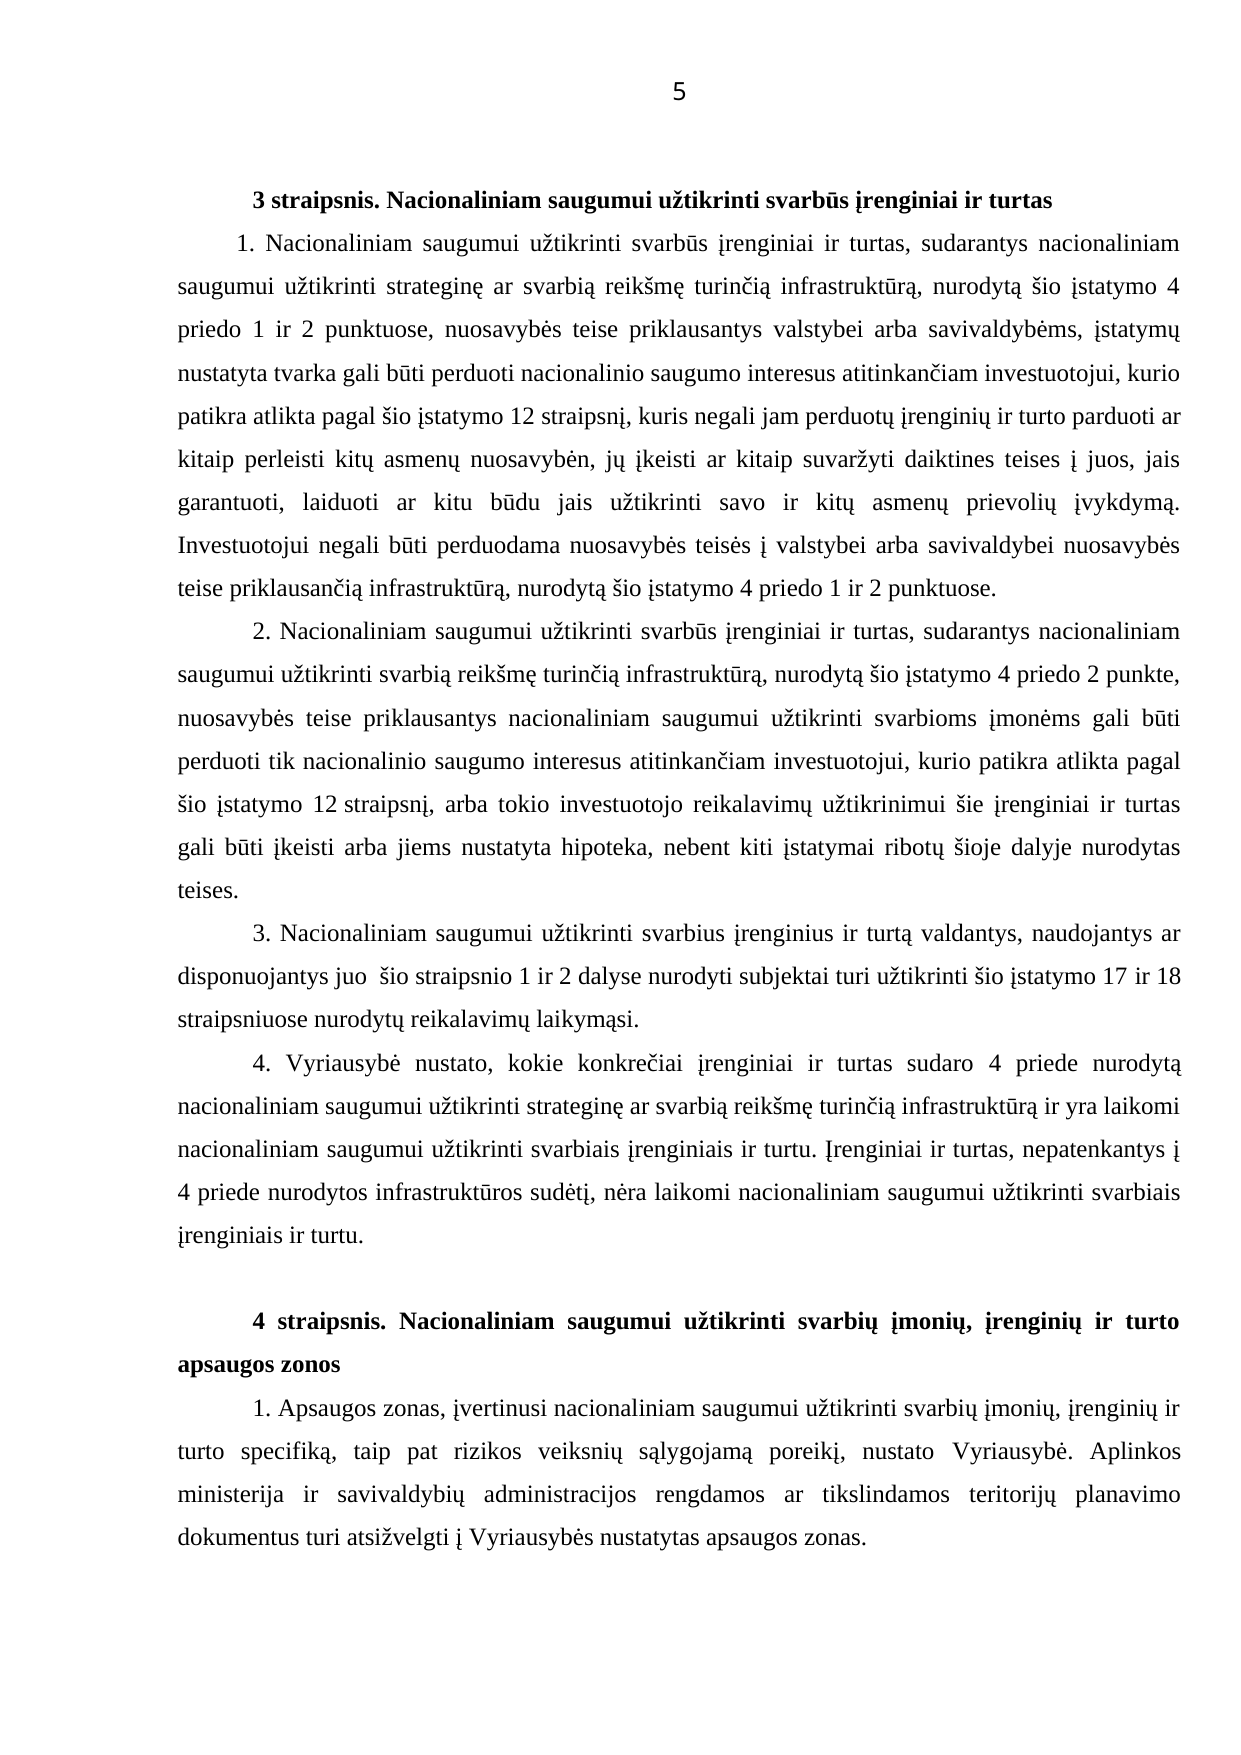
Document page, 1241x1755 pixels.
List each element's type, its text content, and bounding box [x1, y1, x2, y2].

text 1. Nacionaliniam saugumui užtikrinti svarbūs įrenginiai ir turtas, sudarantys nacionaliniam saugumui užtikrinti strateginę ar svarbią reikšmę turinčią infrastruktūrą, nurodytą šio įstatymo 4 priedo 1 ir 2 punktuose, nuosavybės teise priklausantys valstybei arba savivaldybėms, įstatymų nustatyta tvarka gali būti perduoti nacionalinio saugumo interesus atitinkančiam investuotojui, kurio patikra atlikta pagal šio įstatymo 12 straipsnį, kuris negali jam perduotų įrenginių ir turto parduoti ar kitaip perleisti kitų asmenų nuosavybėn, jų įkeisti ar kitaip suvaržyti daiktines teises į juos, jais garantuoti, laiduoti ar kitu būdu jais užtikrinti savo ir kitų asmenų prievolių įvykdymą. Investuotojui negali būti perduodama nuosavybės teisės į valstybei arba savivaldybei nuosavybės teise priklausančią infrastruktūrą, nurodytą šio įstatymo 4 priedo 1 ir 2 punktuose. [177, 228, 1181, 602]
text 1. Apsaugos zonas, įvertinusi nacionaliniam saugumui užtikrinti svarbių įmonių, įrenginių ir turto specifiką, taip pat rizikos veiksnių sąlygojamą poreikį, nustato Vyriausybė. Aplinkos ministerija ir savivaldybių administracijos rengdamos ar tikslindamos teritorijų planavimo dokumentus turi atsižvelgti į Vyriausybės nustatytas apsaugos zonas. [177, 1393, 1181, 1551]
text 3 straipsnis. Nacionaliniam saugumui užtikrinti svarbūs įrenginiai ir turtas [177, 185, 1181, 214]
text 3. Nacionaliniam saugumui užtikrinti svarbius įrenginius ir turtą valdantys, naudojantys ar disponuojantys juo šio straipsnio 1 ir 2 dalyse nurodyti subjektai turi užtikrinti šio įstatymo 17 ir 18 straipsniuose nurodytų reikalavimų laikymąsi. [177, 918, 1181, 1033]
text 2. Nacionaliniam saugumui užtikrinti svarbūs įrenginiai ir turtas, sudarantys nacionaliniam saugumui užtikrinti svarbią reikšmę turinčią infrastruktūrą, nurodytą šio įstatymo 4 priedo 2 punkte, nuosavybės teise priklausantys nacionaliniam saugumui užtikrinti svarbioms įmonėms gali būti perduoti tik nacionalinio saugumo interesus atitinkančiam investuotojui, kurio patikra atlikta pagal šio įstatymo 12 straipsnį, arba tokio investuotojo reikalavimų užtikrinimui šie įrenginiai ir turtas gali būti įkeisti arba jiems nustatyta hipoteka, nebent kiti įstatymai ribotų šioje dalyje nurodytas teises. [177, 616, 1181, 904]
text 4 straipsnis. Nacionaliniam saugumui užtikrinti svarbių įmonių, įrenginių ir turto apsaugos zonos [177, 1306, 1181, 1378]
text 4. Vyriausybė nustato, kokie konkrečiai įrenginiai ir turtas sudaro 4 priede nurodytą nacionaliniam saugumui užtikrinti strateginę ar svarbią reikšmę turinčią infrastruktūrą ir yra laikomi nacionaliniam saugumui užtikrinti svarbiais įrenginiais ir turtu. Įrenginiai ir turtas, nepatenkantys į 4 priede nurodytos infrastruktūros sudėtį, nėra laikomi nacionaliniam saugumui užtikrinti svarbiais įrenginiais ir turtu. [177, 1048, 1181, 1249]
